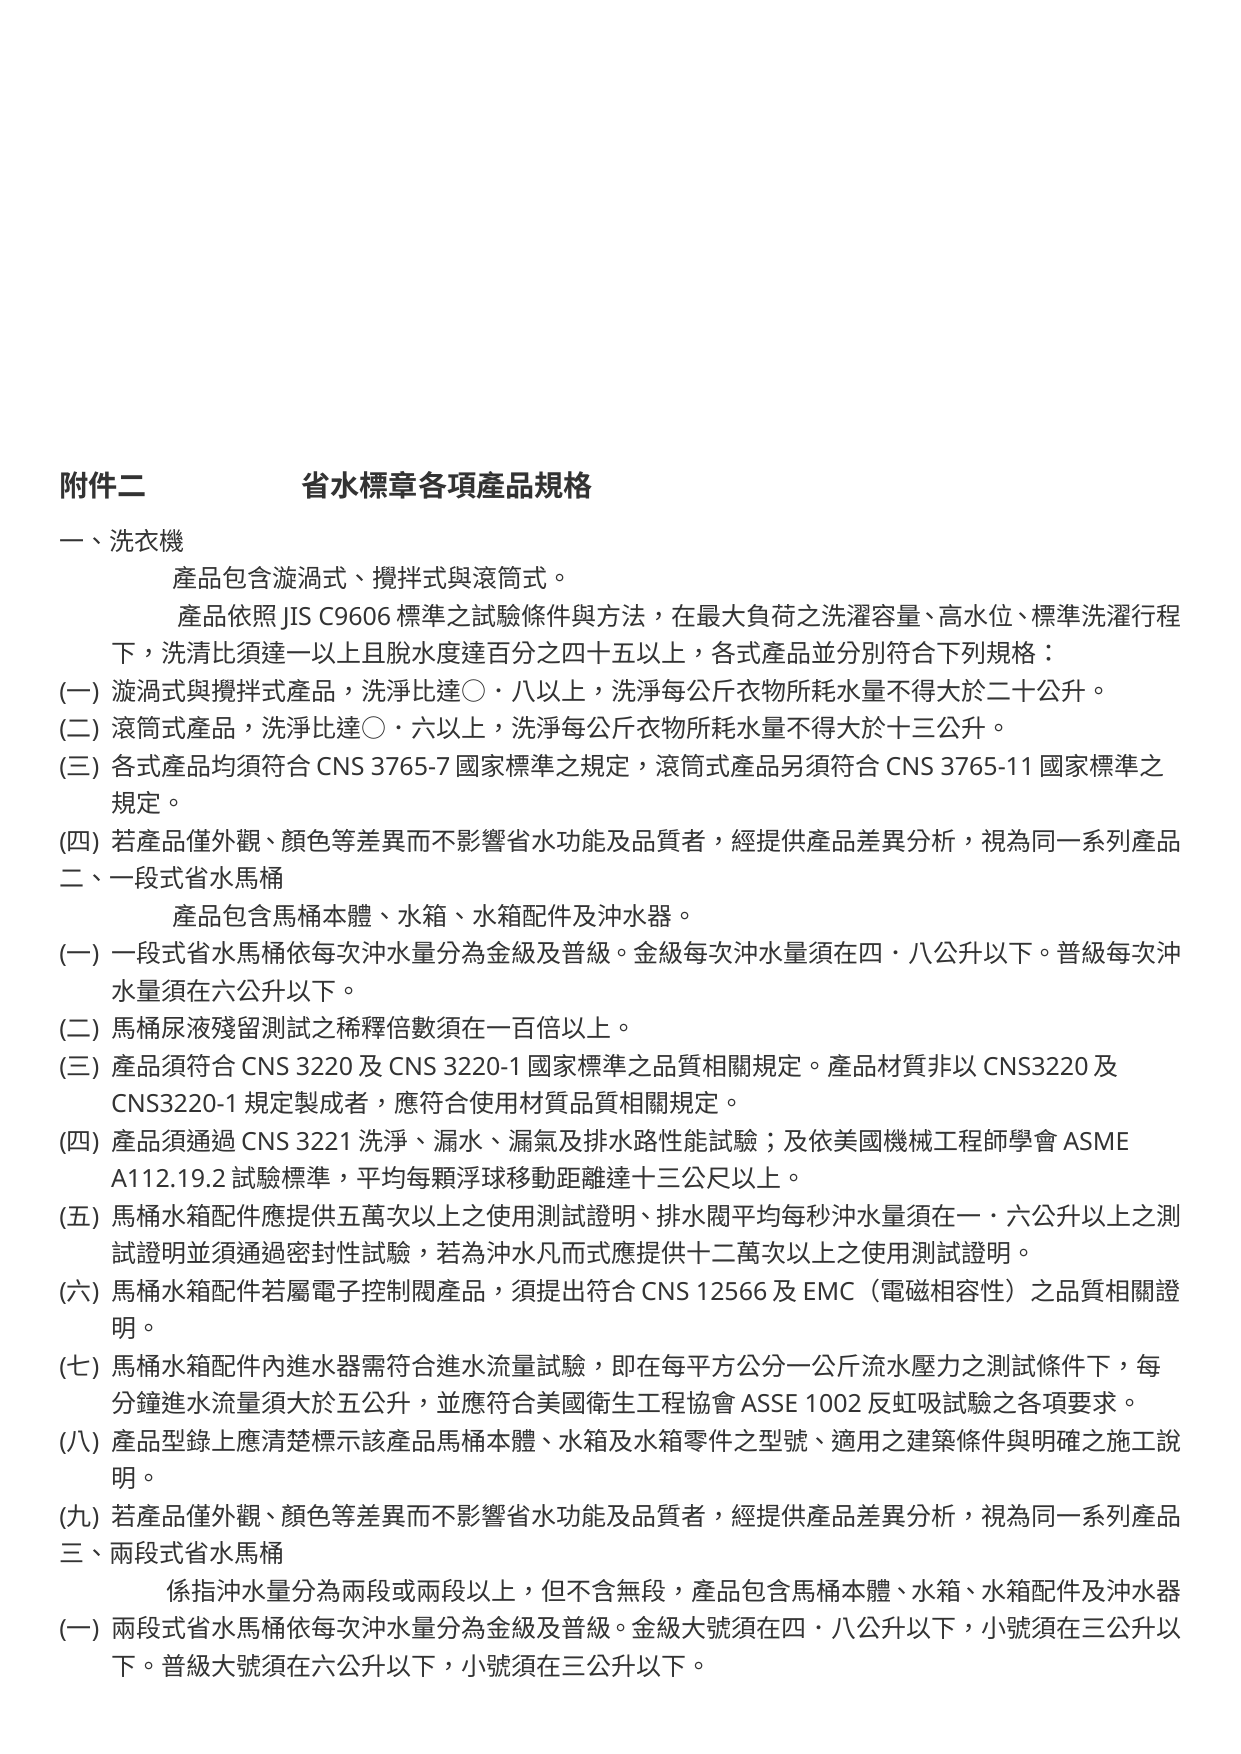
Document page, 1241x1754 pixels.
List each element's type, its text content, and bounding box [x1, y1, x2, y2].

text (七) 馬桶水箱配件內進水器需符合進水流量試驗，即在每平方公分一公斤流水壓力之測試條件下，每分鐘進水流量須大於五公升，並應符合美國衛生工程協會ASSE 1002反虹吸試驗之各項要求。 [59, 1346, 1181, 1421]
text (一) 一段式省水馬桶依每次沖水量分為金級及普級。金級每次沖水量須在四．八公升以下。普級每次沖水量須在六公升以下。 [59, 933, 1181, 1008]
text 附件二 省水標章各項產品規格 [59, 446, 1181, 521]
text 二、一段式省水馬桶 [59, 858, 1181, 896]
text 產品包含漩渦式、攪拌式與滾筒式。 [59, 558, 1181, 596]
text (五) 馬桶水箱配件應提供五萬次以上之使用測試證明、排水閥平均每秒沖水量須在一．六公升以上之測試證明並須通過密封性試驗，若為沖水凡而式應提供十二萬次以上之使用測試證明。 [59, 1196, 1181, 1271]
text 產品依照JIS C9606標準之試驗條件與方法，在最大負荷之洗濯容量、高水位、標準洗濯行程下，洗清比須達一以上且脫水度達百分之四十五以上，各式產品並分別符合下列規格： [59, 596, 1181, 671]
text 三、兩段式省水馬桶 [59, 1533, 1181, 1571]
text (六) 馬桶水箱配件若屬電子控制閥產品，須提出符合CNS 12566及EMC（電磁相容性）之品質相關證明。 [59, 1271, 1181, 1346]
text 係指沖水量分為兩段或兩段以上，但不含無段，產品包含馬桶本體、水箱、水箱配件及沖水器。 [59, 1571, 1181, 1608]
text 產品包含馬桶本體、水箱、水箱配件及沖水器。 [59, 896, 1181, 933]
text (一) 兩段式省水馬桶依每次沖水量分為金級及普級。金級大號須在四．八公升以下，小號須在三公升以下。普級大號須在六公升以下，小號須在三公升以下。 [59, 1608, 1181, 1683]
text (三) 產品須符合CNS 3220及CNS 3220-1國家標準之品質相關規定。產品材質非以CNS3220及CNS3220-1規定製成者，應符合使用材質品質相關規定。 [59, 1046, 1181, 1121]
text (三) 各式產品均須符合CNS 3765-7國家標準之規定，滾筒式產品另須符合CNS 3765-11國家標準之規定。 [59, 746, 1181, 821]
text (二) 滾筒式產品，洗淨比達○．六以上，洗淨每公斤衣物所耗水量不得大於十三公升。 [59, 708, 1181, 746]
text (四) 產品須通過CNS 3221洗淨、漏水、漏氣及排水路性能試驗；及依美國機械工程師學會ASME A112.19.2試驗標準，平均每顆浮球移動距離達十三公尺以上。 [59, 1121, 1181, 1196]
text (九) 若產品僅外觀、顏色等差異而不影響省水功能及品質者，經提供產品差異分析，視為同一系列產品。 [59, 1496, 1181, 1533]
text (一) 漩渦式與攪拌式產品，洗淨比達○．八以上，洗淨每公斤衣物所耗水量不得大於二十公升。 [59, 671, 1181, 708]
text (四) 若產品僅外觀、顏色等差異而不影響省水功能及品質者，經提供產品差異分析，視為同一系列產品。 [59, 821, 1181, 858]
text (二) 馬桶尿液殘留測試之稀釋倍數須在一百倍以上。 [59, 1008, 1181, 1046]
text (八) 產品型錄上應清楚標示該產品馬桶本體、水箱及水箱零件之型號、適用之建築條件與明確之施工說明。 [59, 1421, 1181, 1496]
text 一、洗衣機 [59, 521, 1181, 558]
